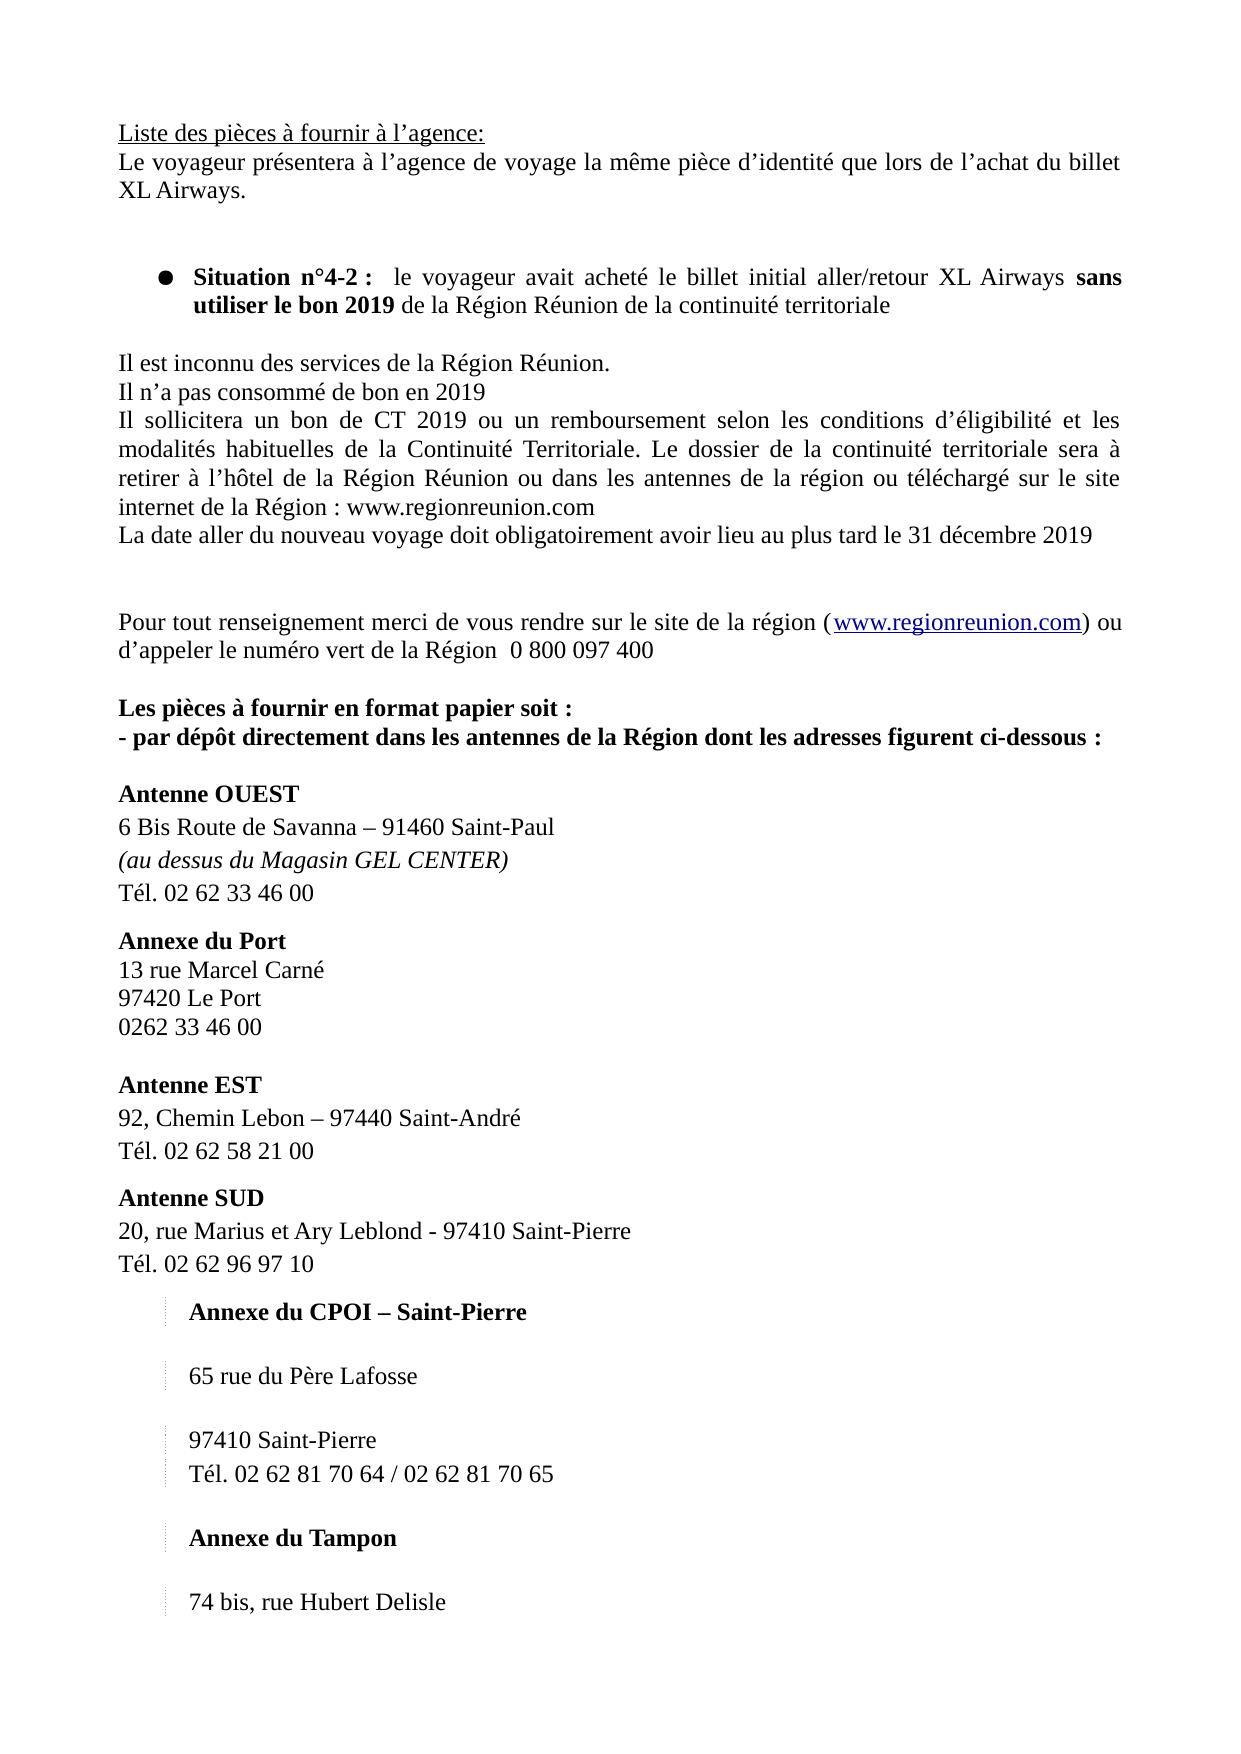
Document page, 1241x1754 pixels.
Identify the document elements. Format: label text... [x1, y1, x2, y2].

text 97420 Le Port [118, 983, 1122, 1012]
text Il est inconnu des services de la Région Réunion. [118, 348, 1122, 377]
text Pour tout renseignement merci de vous rendre sur le site de la région (www.regionreunion.com) ou d’appeler le numéro vert de la Région 0 800 097 400 [118, 607, 1122, 664]
text Il sollicitera un bon de CT 2019 ou un remboursement selon les conditions d’éligibilité et les modalités habituelles de la Continuité Territoriale. Le dossier de la continuité territoriale sera à retirer à l’hôtel de la Région Réunion ou dans les antennes de la région ou téléchargé sur le site internet de la Région : www.regionreunion.com [118, 406, 1122, 521]
text Antenne EST 92, Chemin Lebon – 97440 Saint-André Tél. 02 62 58 21 00 [118, 1070, 1122, 1164]
text 65 rue du Père Lafosse [165, 1361, 1122, 1390]
text Les pièces à fournir en format papier soit : [118, 693, 1122, 722]
text - par dépôt directement dans les antennes de la Région dont les adresses figurent ci-dessous : [118, 722, 1122, 751]
text Le voyageur présentera à l’agence de voyage la même pièce d’identité que lors de l’achat du billet XL Airways. [118, 147, 1122, 204]
text 74 bis, rue Hubert Delisle [165, 1587, 1122, 1616]
text Annexe du CPOI – Saint-Pierre [165, 1297, 1122, 1326]
text Antenne OUEST 6 Bis Route de Savanna – 91460 Saint-Paul (au dessus du Magasin GEL CENTER) Tél. 02 62 33 46 00 [118, 779, 1122, 907]
text La date aller du nouveau voyage doit obligatoirement avoir lieu au plus tard le 31 décembre 2019 [118, 521, 1122, 549]
text Annexe du Port [118, 926, 1122, 955]
text 97410 Saint-Pierre Tél. 02 62 81 70 64 / 02 62 81 70 65 [165, 1426, 1122, 1487]
text Annexe du Tampon [165, 1523, 1122, 1552]
text Antenne SUD 20, rue Marius et Ary Leblond - 97410 Saint-Pierre Tél. 02 62 96 97 10 [118, 1183, 1122, 1278]
text 0262 33 46 00 [118, 1012, 1122, 1041]
text 13 rue Marcel Carné [118, 955, 1122, 983]
list Situation n°4-2 : le voyageur avait acheté le billet initial aller/retour XL Airways sans utiliser le bon 2019 de la Région Réunion de la continuité territoriale [156, 262, 1122, 319]
text Liste des pièces à fournir à l’agence: [118, 118, 1122, 147]
text Il n’a pas consommé de bon en 2019 [118, 377, 1122, 406]
